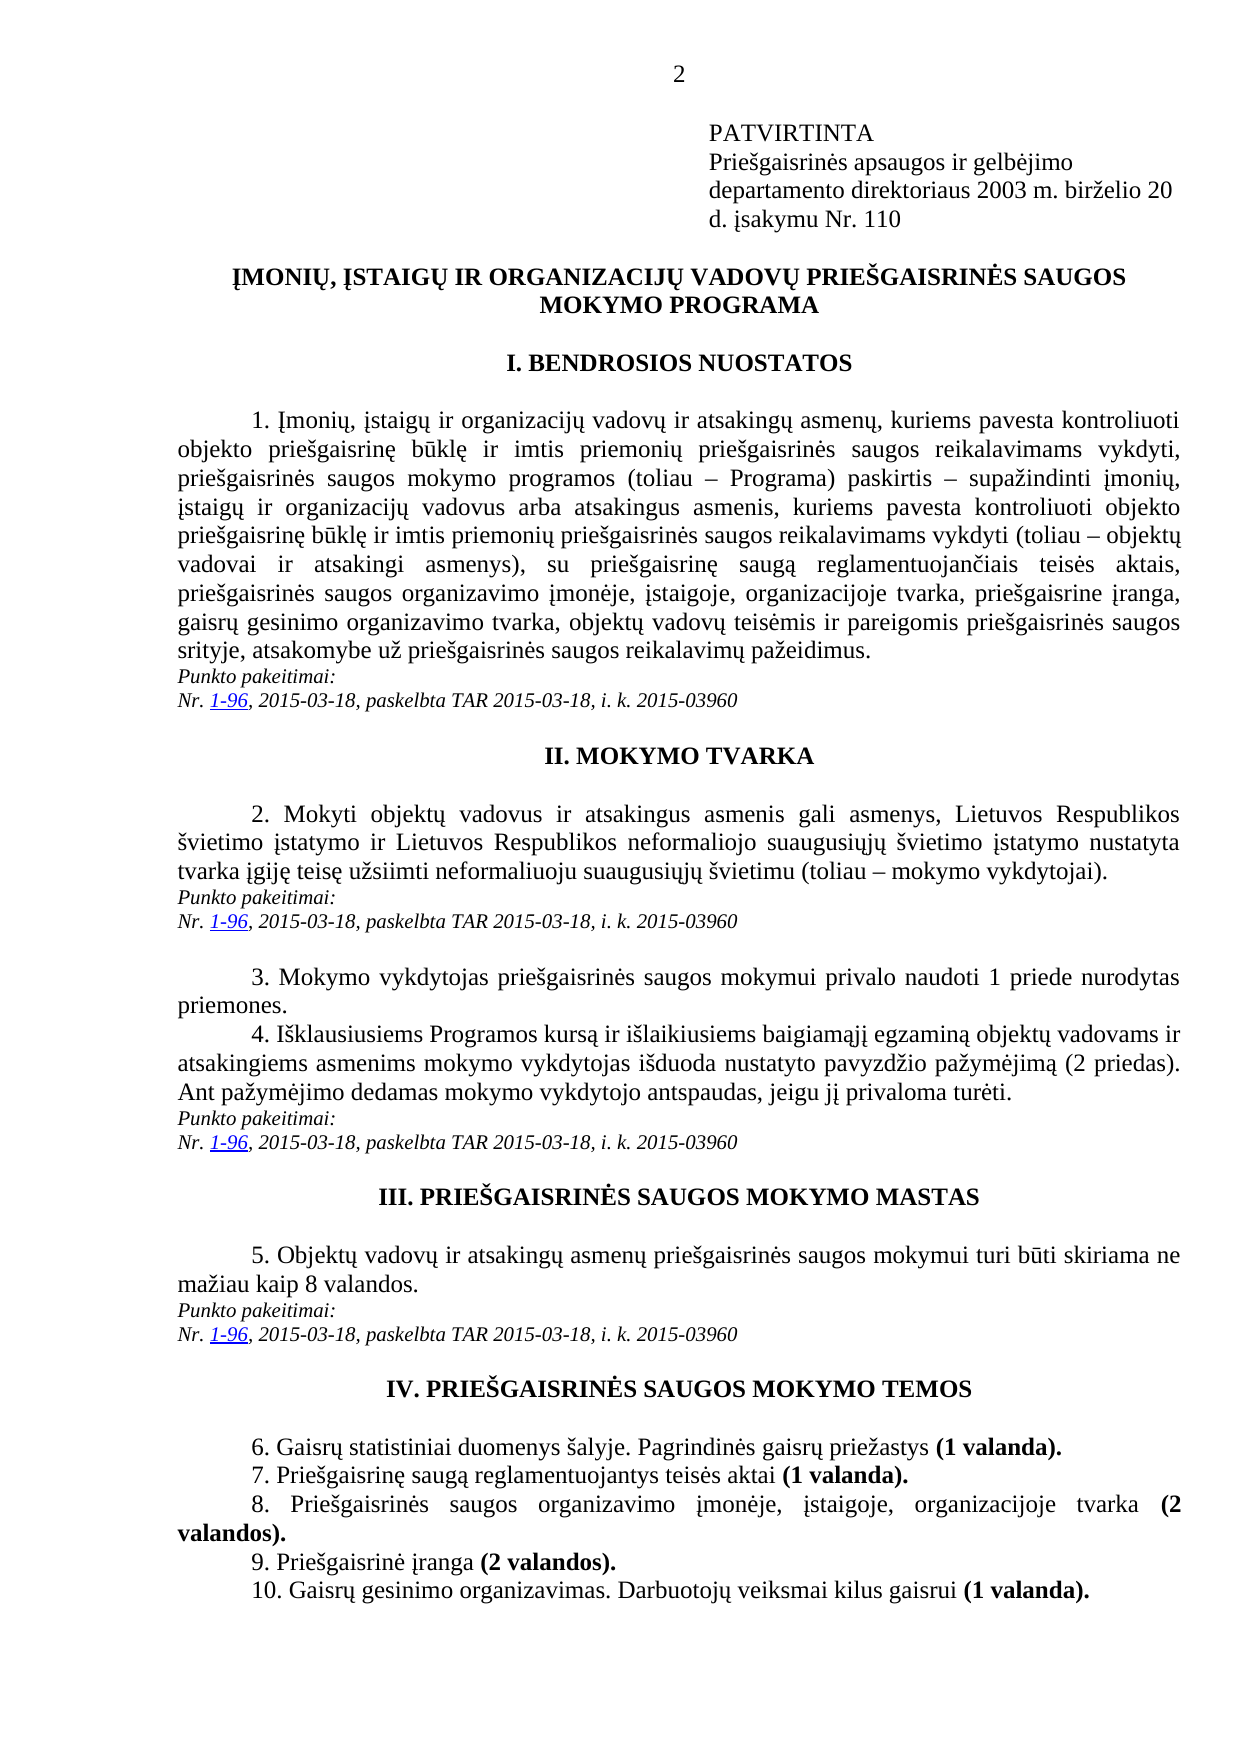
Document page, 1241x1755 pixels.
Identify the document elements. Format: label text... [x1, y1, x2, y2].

text 10. Gaisrų gesinimo organizavimas. Darbuotojų veiksmai kilus gaisrui (1 valanda). [177, 1576, 1181, 1604]
text 8. Priešgaisrinės saugos organizavimo įmonėje, įstaigoje, organizacijoje tvarka (2 valandos). [177, 1489, 1181, 1547]
text Nr. 1-96, 2015-03-18, paskelbta TAR 2015-03-18, i. k. 2015-03960 [177, 909, 1181, 933]
text 9. Priešgaisrinė įranga (2 valandos). [177, 1547, 1181, 1576]
text Nr. 1-96, 2015-03-18, paskelbta TAR 2015-03-18, i. k. 2015-03960 [177, 1322, 1181, 1346]
text II. MOKYMO TVARKA [177, 741, 1181, 770]
text Nr. 1-96, 2015-03-18, paskelbta TAR 2015-03-18, i. k. 2015-03960 [177, 1130, 1181, 1154]
text IV. PRIEŠGAISRINĖS SAUGOS MOKYMO TEMOS [177, 1374, 1181, 1403]
text I. BENDROSIOS NUOSTATOS [177, 348, 1181, 377]
text ĮMONIŲ, ĮSTAIGŲ IR ORGANIZACIJŲ VADOVŲ PRIEŠGAISRINĖS SAUGOS MOKYMO PROGRAMA [177, 262, 1181, 319]
text Punkto pakeitimai: [177, 1297, 1181, 1322]
text Nr. 1-96, 2015-03-18, paskelbta TAR 2015-03-18, i. k. 2015-03960 [177, 688, 1181, 712]
text PATVIRTINTA [709, 118, 1181, 147]
text 6. Gaisrų statistiniai duomenys šalyje. Pagrindinės gaisrų priežastys (1 valanda). [177, 1432, 1181, 1461]
text III. PRIEŠGAISRINĖS SAUGOS MOKYMO MASTAS [177, 1182, 1181, 1211]
text Punkto pakeitimai: [177, 885, 1181, 909]
text 7. Priešgaisrinę saugą reglamentuojantys teisės aktai (1 valanda). [177, 1461, 1181, 1489]
text d. įsakymu Nr. 110 [177, 204, 1181, 233]
text 3. Mokymo vykdytojas priešgaisrinės saugos mokymui privalo naudoti 1 priede nurodytas priemones. [177, 962, 1181, 1019]
text 2. Mokyti objektų vadovus ir atsakingus asmenis gali asmenys, Lietuvos Respublikos švietimo įstatymo ir Lietuvos Respublikos neformaliojo suaugusiųjų švietimo įstatymo nustatyta tvarka įgiję teisę užsiimti neformaliuoju suaugusiųjų švietimu (toliau – mokymo vykdytojai). [177, 799, 1181, 885]
text Punkto pakeitimai: [177, 1106, 1181, 1130]
text Punkto pakeitimai: [177, 664, 1181, 688]
text 5. Objektų vadovų ir atsakingų asmenų priešgaisrinės saugos mokymui turi būti skiriama ne mažiau kaip 8 valandos. [177, 1240, 1181, 1297]
text 1. Įmonių, įstaigų ir organizacijų vadovų ir atsakingų asmenų, kuriems pavesta kontroliuoti objekto priešgaisrinę būklę ir imtis priemonių priešgaisrinės saugos reikalavimams vykdyti, priešgaisrinės saugos mokymo programos (toliau – Programa) paskirtis – supažindinti įmonių, įstaigų ir organizacijų vadovus arba atsakingus asmenis, kuriems pavesta kontroliuoti objekto priešgaisrinę būklę ir imtis priemonių priešgaisrinės saugos reikalavimams vykdyti (toliau – objektų vadovai ir atsakingi asmenys), su priešgaisrinę saugą reglamentuojančiais teisės aktais, priešgaisrinės saugos organizavimo įmonėje, įstaigoje, organizacijoje tvarka, priešgaisrine įranga, gaisrų gesinimo organizavimo tvarka, objektų vadovų teisėmis ir pareigomis priešgaisrinės saugos srityje, atsakomybe už priešgaisrinės saugos reikalavimų pažeidimus. [177, 406, 1181, 664]
text Priešgaisrinės apsaugos ir gelbėjimo [177, 147, 1181, 176]
text 4. Išklausiusiems Programos kursą ir išlaikiusiems baigiamąjį egzaminą objektų vadovams ir atsakingiems asmenims mokymo vykdytojas išduoda nustatyto pavyzdžio pažymėjimą (2 priedas). Ant pažymėjimo dedamas mokymo vykdytojo antspaudas, jeigu jį privaloma turėti. [177, 1019, 1181, 1106]
text departamento direktoriaus 2003 m. birželio 20 [177, 176, 1181, 204]
